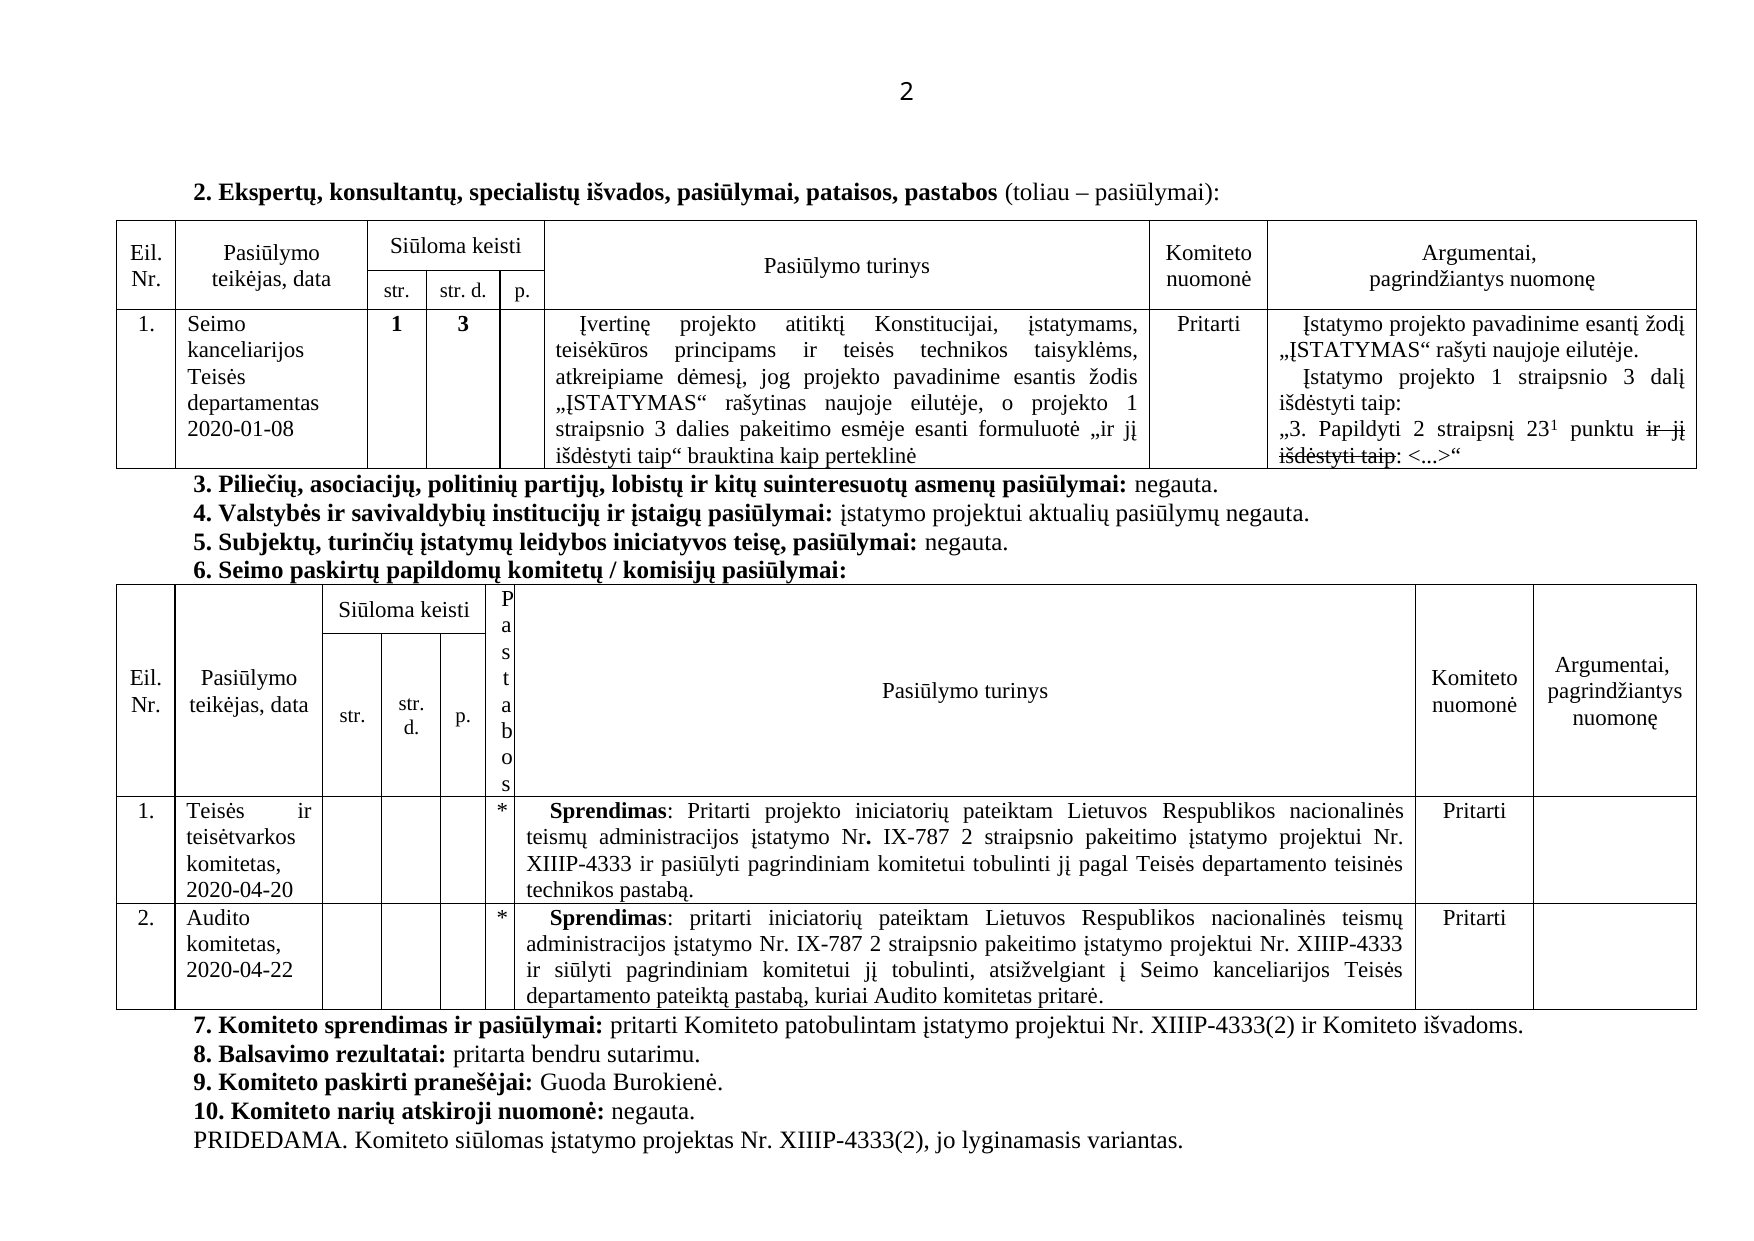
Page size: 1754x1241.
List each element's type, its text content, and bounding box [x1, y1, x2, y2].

table_header Pasiūlymo teikėjas, data [176, 221, 367, 309]
table_cell str. d. [427, 271, 499, 309]
text 6. Seimo paskirtų papildomų komitetų / komisijų pasiūlymai: [118, 555, 1695, 584]
text 3. Piliečių, asociacijų, politinių partijų, lobistų ir kitų suinteresuotų asmenų pasiūlymai: negauta. [118, 469, 1695, 498]
table_cell Teisės ir teisėtvarkos komitetas, 2020-04-20 [176, 797, 322, 902]
table_header Argumentai, pagrindžiantys nuomonę [1534, 585, 1696, 796]
table_cell 2. [117, 904, 174, 1009]
table_cell [1534, 904, 1696, 1009]
table_cell Pritarti [1416, 904, 1533, 1009]
text 9. Komiteto paskirti pranešėjai: Guoda Burokienė. [118, 1067, 1695, 1096]
table_header Argumentai, pagrindžiantys nuomonę [1268, 221, 1696, 309]
table_cell [501, 310, 544, 468]
table_cell 1 [368, 310, 426, 468]
text 8. Balsavimo rezultatai: pritarta bendru sutarimu. [118, 1039, 1695, 1067]
text 10. Komiteto narių atskiroji nuomonė: negauta. [118, 1096, 1695, 1125]
table_header Pasiūlymo teikėjas, data [176, 585, 322, 796]
table_cell str. [368, 271, 426, 309]
table_cell [382, 797, 440, 902]
table_header Komiteto nuomonė [1416, 585, 1533, 796]
table_header Siūloma keisti [368, 221, 544, 269]
table_cell Pritarti [1150, 310, 1267, 468]
table_cell str. [323, 634, 381, 796]
table_header Pasiūlymo turinys [545, 221, 1149, 309]
table_cell Sprendimas: pritarti iniciatorių pateiktam Lietuvos Respublikos nacionalinės teismų administracijos įstatymo Nr. IX-787 2 straipsnio pakeitimo įstatymo projektui Nr. XIIIP-4333 ir siūlyti pagrindiniam komitetui jį tobulinti, atsižvelgiant į Seimo kanceliarijos Teisės departamento pateiktą pastabą, kuriai Audito komitetas pritarė. [515, 904, 1415, 1009]
text 2. Ekspertų, konsultantų, specialistų išvados, pasiūlymai, pataisos, pastabos (toliau – pasiūlymai): [118, 177, 1695, 206]
table_cell [441, 797, 485, 902]
table_header Eil. Nr. [117, 221, 175, 309]
text 5. Subjektų, turinčių įstatymų leidybos iniciatyvos teisę, pasiūlymai: negauta. [118, 527, 1695, 555]
table_cell 1. [117, 310, 175, 468]
table_cell Pritarti [1416, 797, 1533, 902]
table_cell Seimo kanceliarijos Teisės departamentas 2020-01-08 [176, 310, 367, 468]
text 4. Valstybės ir savivaldybių institucijų ir įstaigų pasiūlymai: įstatymo projektui aktualių pasiūlymų negauta. [118, 498, 1695, 527]
table_cell * [486, 797, 514, 902]
table_cell Audito komitetas, 2020-04-22 [176, 904, 322, 1009]
table_cell 3 [427, 310, 499, 468]
table_cell Įstatymo projekto pavadinime esantį žodį „ĮSTATYMAS“ rašyti naujoje eilutėje. Įstatymo projekto 1 straipsnio 3 dalį išdėstyti taip: „3. Papildyti 2 straipsnį 231 punktu ir jį išdėstyti taip: <...>“ [1268, 310, 1696, 468]
table_header Eil. Nr. [117, 585, 174, 796]
table_header Siūloma keisti [323, 585, 485, 633]
table_cell p. [501, 271, 544, 309]
table_cell 1. [117, 797, 174, 902]
table_header Pasiūlymo turinys [515, 585, 1415, 796]
table_cell Sprendimas: Pritarti projekto iniciatorių pateiktam Lietuvos Respublikos nacionalinės teismų administracijos įstatymo Nr. IX-787 2 straipsnio pakeitimo įstatymo projektui Nr. XIIIP-4333 ir pasiūlyti pagrindiniam komitetui tobulinti jį pagal Teisės departamento teisinės technikos pastabą. [515, 797, 1415, 902]
text 7. Komiteto sprendimas ir pasiūlymai: pritarti Komiteto patobulintam įstatymo projektui Nr. XIIIP-4333(2) ir Komiteto išvadoms. [118, 1010, 1695, 1039]
table_cell str. d. [382, 634, 440, 796]
table_cell [323, 797, 381, 902]
table_cell p. [441, 634, 485, 796]
table_cell * [486, 904, 514, 1009]
table_cell Įvertinę projekto atitiktį Konstitucijai, įstatymams, teisėkūros principams ir teisės technikos taisyklėms, atkreipiame dėmesį, jog projekto pavadinime esantis žodis „ĮSTATYMAS“ rašytinas naujoje eilutėje, o projekto 1 straipsnio 3 dalies pakeitimo esmėje esanti formuluotė „ir jį išdėstyti taip“ brauktina kaip perteklinė [545, 310, 1149, 468]
table_cell [1534, 797, 1696, 902]
table_cell [441, 904, 485, 1009]
table_header Pastabos [486, 585, 514, 796]
text PRIDEDAMA. Komiteto siūlomas įstatymo projektas Nr. XIIIP-4333(2), jo lyginamasis variantas. [118, 1125, 1695, 1154]
table_header Komiteto nuomonė [1150, 221, 1267, 309]
table_cell [382, 904, 440, 1009]
table_cell [323, 904, 381, 1009]
